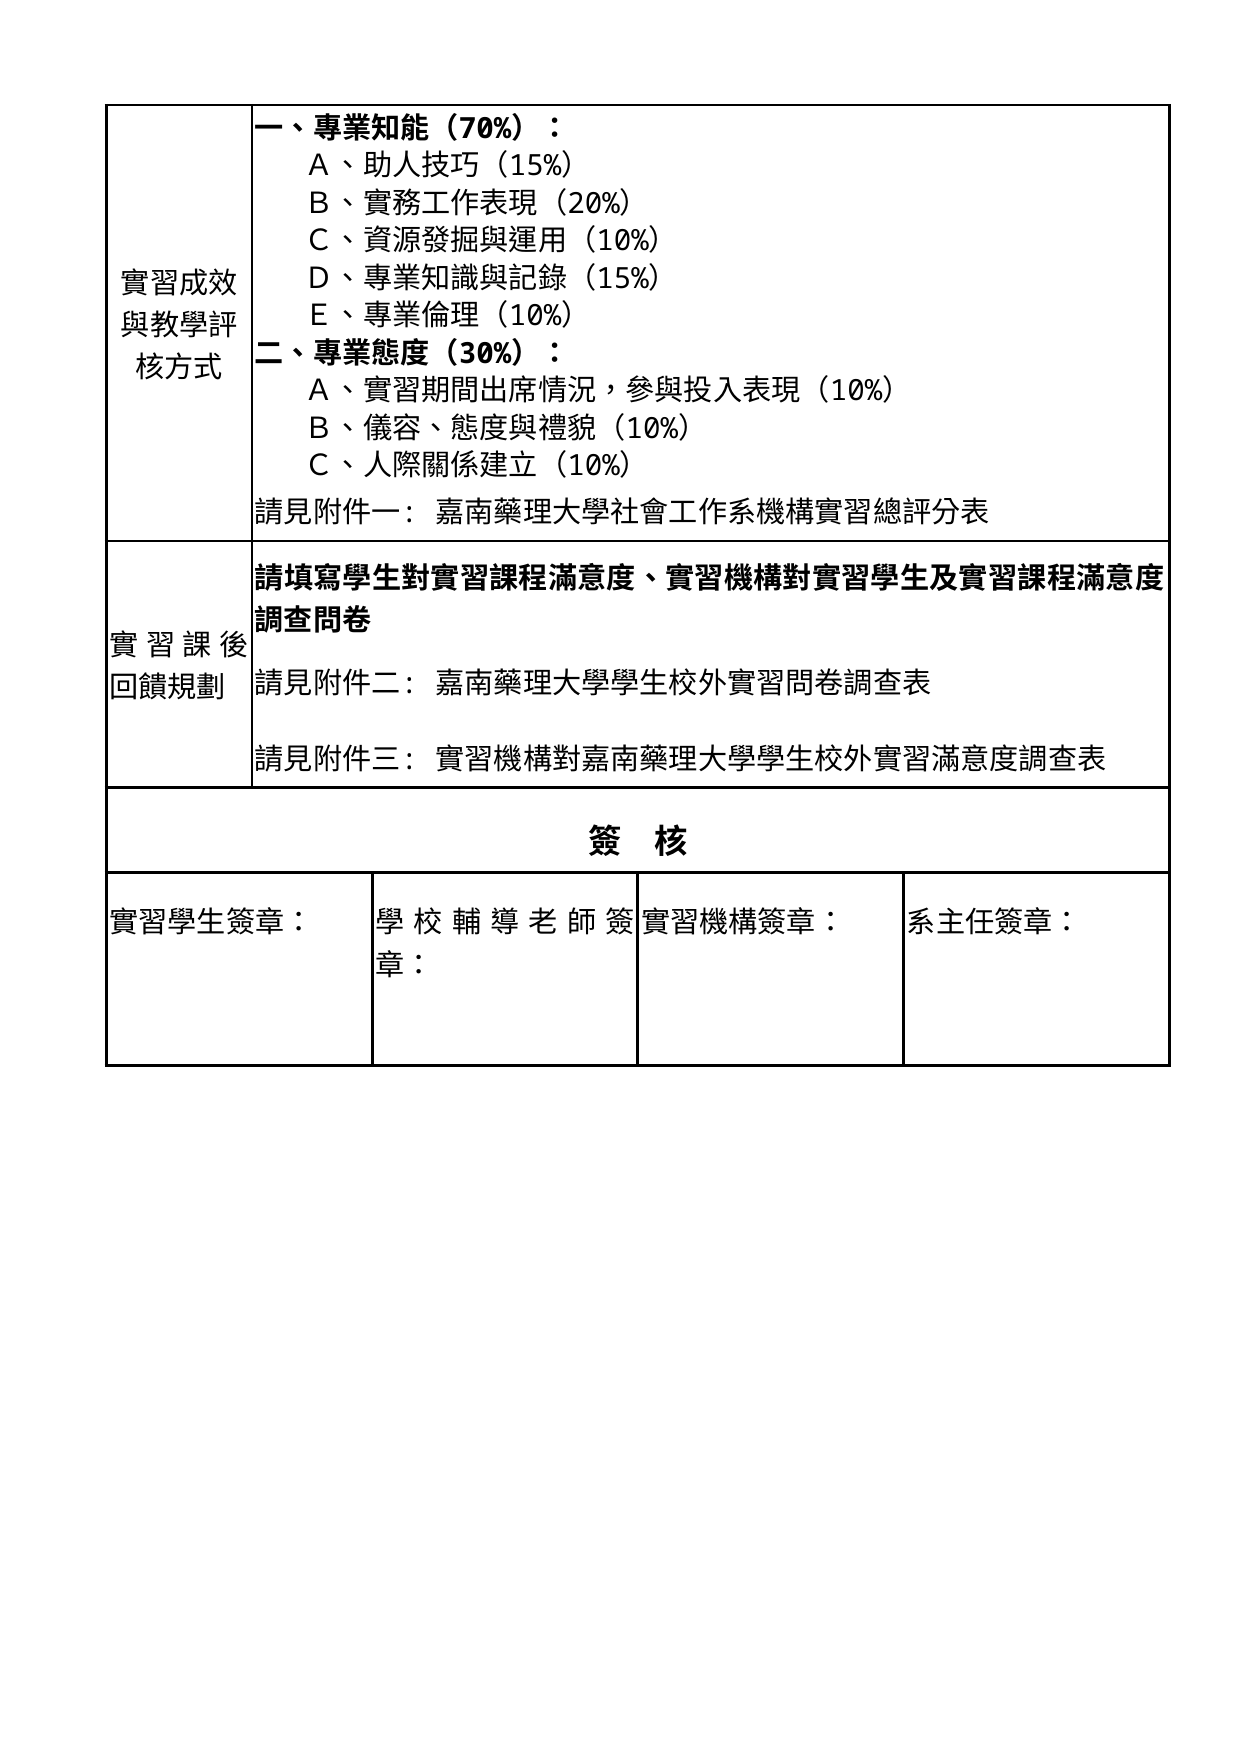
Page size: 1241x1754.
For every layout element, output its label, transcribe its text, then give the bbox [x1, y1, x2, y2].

table_cell 實習機構簽章： [639, 874, 902, 1063]
table_cell 簽 核 [108, 789, 1168, 871]
table_cell 實習成效與教學評核方式 [108, 106, 251, 540]
table_cell 實習課後回饋規劃 [108, 542, 251, 786]
table_cell 一、專業知能（70%）： Ａ、助人技巧（15%） Ｂ、實務工作表現（20%） Ｃ、資源發掘與運用（10%） Ｄ、專業知識與記錄（15%） Ｅ、專業倫理（10%） 二、專業態度（30%）： Ａ、實習期間出席情況，參與投入表現（10%） Ｂ、儀容、態度與禮貌（10%） Ｃ、人際關係建立（10%） 請見附件一: 嘉南藥理大學社會工作系機構實習總評分表 [253, 106, 1168, 540]
table_cell 請填寫學生對實習課程滿意度、實習機構對實習學生及實習課程滿意度調查問卷 請見附件二: 嘉南藥理大學學生校外實習問卷調查表 請見附件三: 實習機構對嘉南藥理大學學生校外實習滿意度調查表 [253, 542, 1168, 786]
table_cell 系主任簽章： [905, 874, 1168, 1063]
table_cell 實習學生簽章： [108, 874, 371, 1063]
table_cell 學校輔導老師簽章： [374, 874, 636, 1063]
